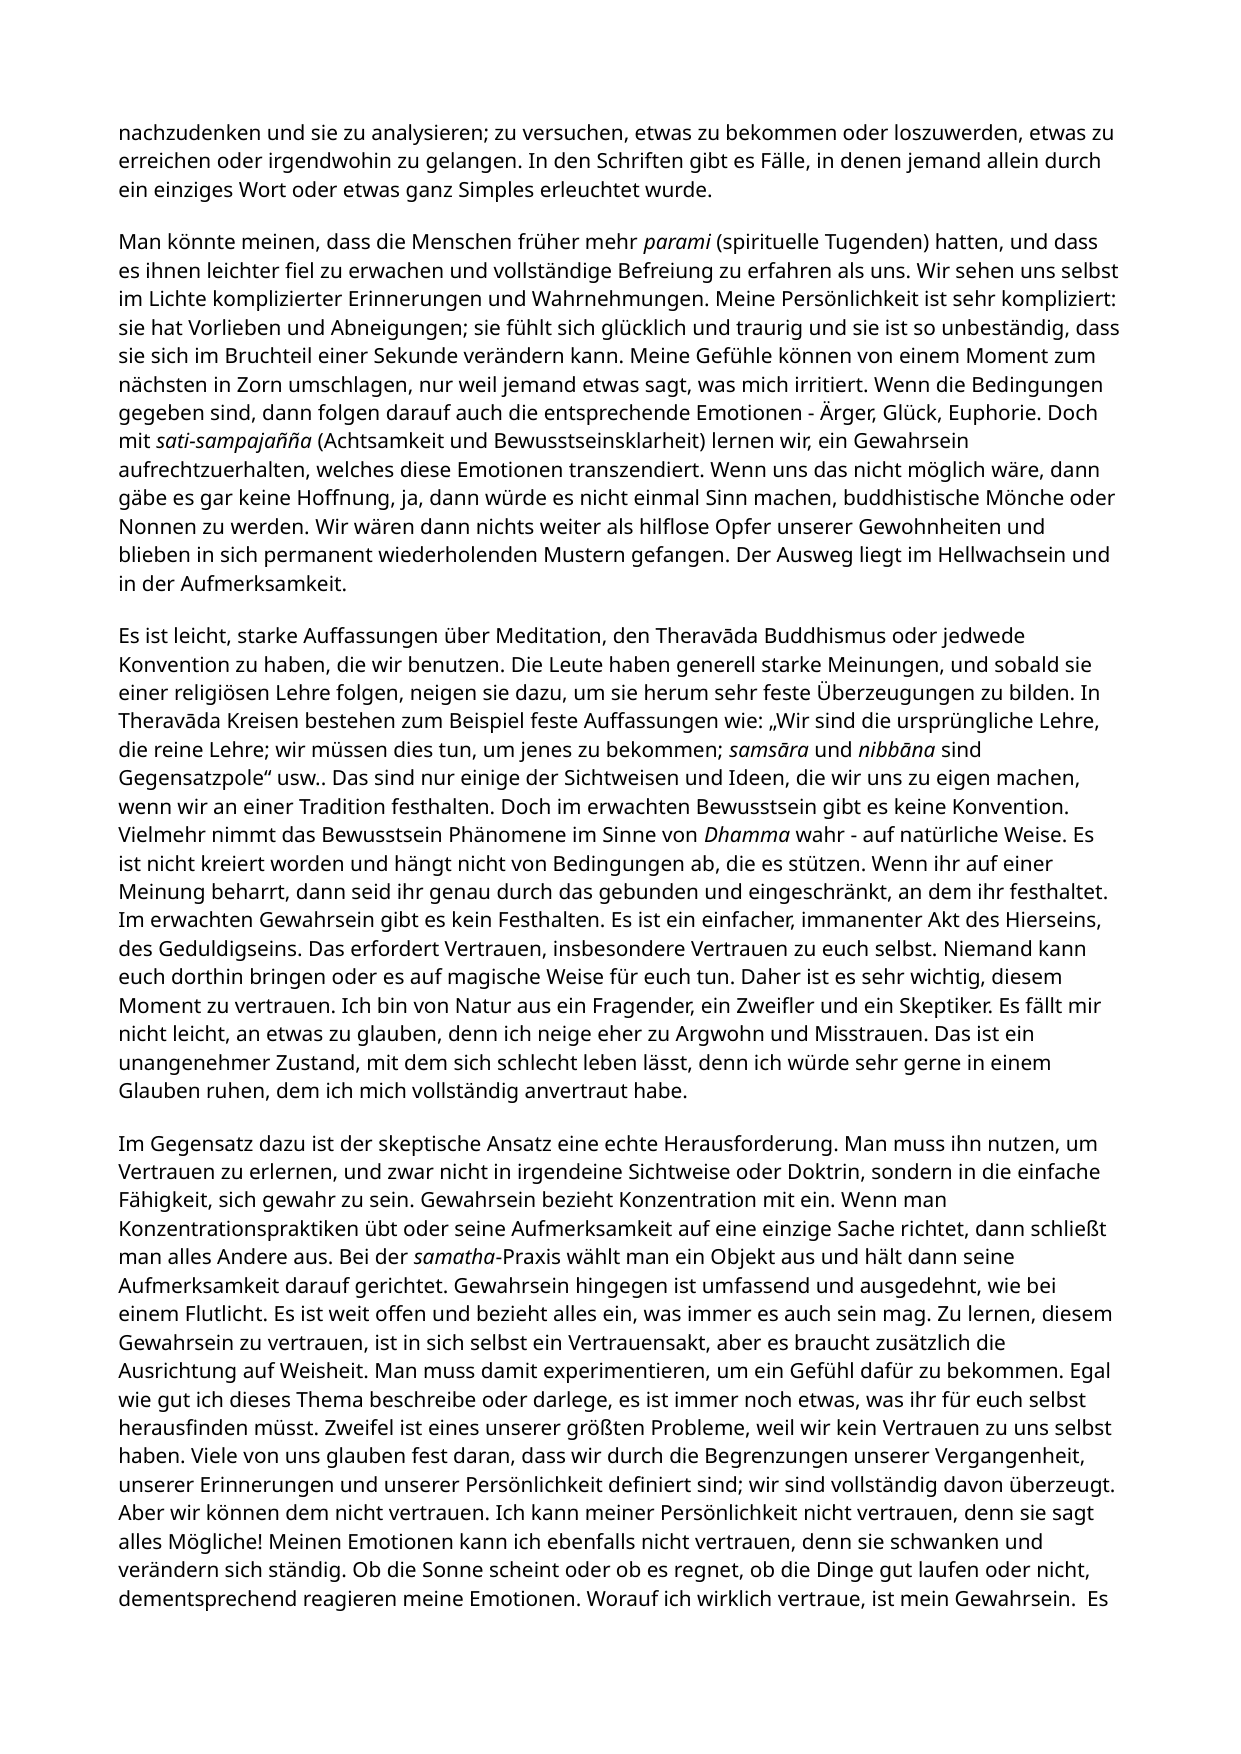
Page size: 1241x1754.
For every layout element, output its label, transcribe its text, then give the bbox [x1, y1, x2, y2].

text nachzudenken und sie zu analysieren; zu versuchen, etwas zu bekommen oder loszuwerden, etwas zu erreichen oder irgendwohin zu gelangen. In den Schriften gibt es Fälle, in denen jemand allein durch ein einziges Wort oder etwas ganz Simples erleuchtet wurde. [118, 118, 1122, 203]
text Im Gegensatz dazu ist der skeptische Ansatz eine echte Herausforderung. Man muss ihn nutzen, um Vertrauen zu erlernen, und zwar nicht in irgendeine Sichtweise oder Doktrin, sondern in die einfache Fähigkeit, sich gewahr zu sein. Gewahrsein bezieht Konzentration mit ein. Wenn man Konzentrationspraktiken übt oder seine Aufmerksamkeit auf eine einzige Sache richtet, dann schließt man alles Andere aus. Bei der samatha-Praxis wählt man ein Objekt aus und hält dann seine Aufmerksamkeit darauf gerichtet. Gewahrsein hingegen ist umfassend und ausgedehnt, wie bei einem Flutlicht. Es ist weit offen und bezieht alles ein, was immer es auch sein mag. Zu lernen, diesem Gewahrsein zu vertrauen, ist in sich selbst ein Vertrauensakt, aber es braucht zusätzlich die Ausrichtung auf Weisheit. Man muss damit experimentieren, um ein Gefühl dafür zu bekommen. Egal wie gut ich dieses Thema beschreibe oder darlege, es ist immer noch etwas, was ihr für euch selbst herausfinden müsst. Zweifel ist eines unserer größten Probleme, weil wir kein Vertrauen zu uns selbst haben. Viele von uns glauben fest daran, dass wir durch die Begrenzungen unserer Vergangenheit, unserer Erinnerungen und unserer Persönlichkeit definiert sind; wir sind vollständig davon überzeugt. Aber wir können dem nicht vertrauen. Ich kann meiner Persönlichkeit nicht vertrauen, denn sie sagt alles Mögliche! Meinen Emotionen kann ich ebenfalls nicht vertrauen, denn sie schwanken und verändern sich ständig. Ob die Sonne scheint oder ob es regnet, ob die Dinge gut laufen oder nicht, dementsprechend reagieren meine Emotionen. Worauf ich wirklich vertraue, ist mein Gewahrsein. Es [118, 1129, 1122, 1612]
text Es ist leicht, starke Auffassungen über Meditation, den Theravāda Buddhismus oder jedwede Konvention zu haben, die wir benutzen. Die Leute haben generell starke Meinungen, und sobald sie einer religiösen Lehre folgen, neigen sie dazu, um sie herum sehr feste Überzeugungen zu bilden. In Theravāda Kreisen bestehen zum Beispiel feste Auffassungen wie: „Wir sind die ursprüngliche Lehre, die reine Lehre; wir müssen dies tun, um jenes zu bekommen; samsāra und nibbāna sind Gegensatzpole“ usw.. Das sind nur einige der Sichtweisen und Ideen, die wir uns zu eigen machen, wenn wir an einer Tradition festhalten. Doch im erwachten Bewusstsein gibt es keine Konvention. Vielmehr nimmt das Bewusstsein Phänomene im Sinne von Dhamma wahr - auf natürliche Weise. Es ist nicht kreiert worden und hängt nicht von Bedingungen ab, die es stützen. Wenn ihr auf einer Meinung beharrt, dann seid ihr genau durch das gebunden und eingeschränkt, an dem ihr festhaltet. Im erwachten Gewahrsein gibt es kein Festhalten. Es ist ein einfacher, immanenter Akt des Hierseins, des Geduldigseins. Das erfordert Vertrauen, insbesondere Vertrauen zu euch selbst. Niemand kann euch dorthin bringen oder es auf magische Weise für euch tun. Daher ist es sehr wichtig, diesem Moment zu vertrauen. Ich bin von Natur aus ein Fragender, ein Zweifler und ein Skeptiker. Es fällt mir nicht leicht, an etwas zu glauben, denn ich neige eher zu Argwohn und Misstrauen. Das ist ein unangenehmer Zustand, mit dem sich schlecht leben lässt, denn ich würde sehr gerne in einem Glauben ruhen, dem ich mich vollständig anvertraut habe. [118, 621, 1122, 1105]
text Man könnte meinen, dass die Menschen früher mehr parami (spirituelle Tugenden) hatten, und dass es ihnen leichter fiel zu erwachen und vollständige Befreiung zu erfahren als uns. Wir sehen uns selbst im Lichte komplizierter Erinnerungen und Wahrnehmungen. Meine Persönlichkeit ist sehr kompliziert: sie hat Vorlieben und Abneigungen; sie fühlt sich glücklich und traurig und sie ist so unbeständig, dass sie sich im Bruchteil einer Sekunde verändern kann. Meine Gefühle können von einem Moment zum nächsten in Zorn umschlagen, nur weil jemand etwas sagt, was mich irritiert. Wenn die Bedingungen gegeben sind, dann folgen darauf auch die entsprechende Emotionen - Ärger, Glück, Euphorie. Doch mit sati-sampajañña (Achtsamkeit und Bewusstseinsklarheit) lernen wir, ein Gewahrsein aufrechtzuerhalten, welches diese Emotionen transzendiert. Wenn uns das nicht möglich wäre, dann gäbe es gar keine Hoffnung, ja, dann würde es nicht einmal Sinn machen, buddhistische Mönche oder Nonnen zu werden. Wir wären dann nichts weiter als hilflose Opfer unserer Gewohnheiten und blieben in sich permanent wiederholenden Mustern gefangen. Der Ausweg liegt im Hellwachsein und in der Aufmerksamkeit. [118, 227, 1122, 597]
